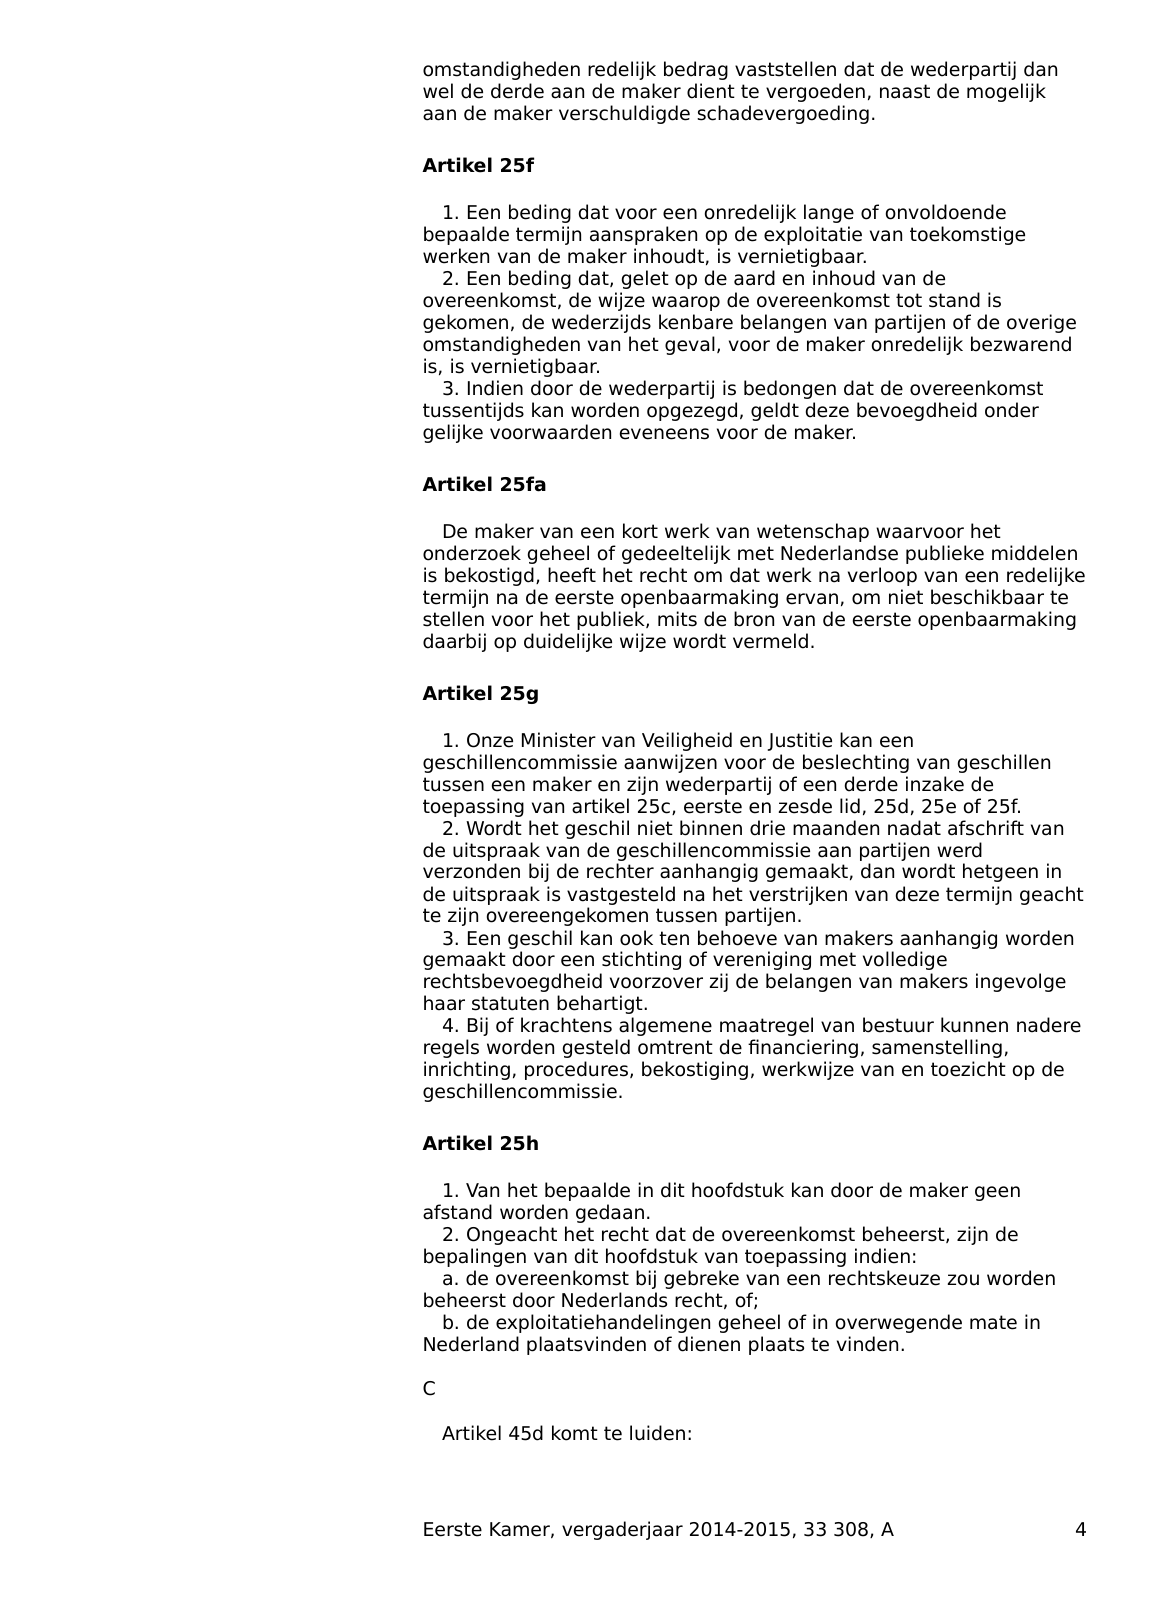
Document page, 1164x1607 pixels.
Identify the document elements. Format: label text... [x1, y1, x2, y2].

text 2. Een beding dat, gelet op de aard en inhoud van de overeenkomst, de wijze waarop de overeenkomst tot stand is gekomen, de wederzijds kenbare belangen van partijen of de overige omstandigheden van het geval, voor de maker onredelijk bezwarend is, is vernietigbaar. [422, 268, 1087, 378]
subtitle Artikel 25g [422, 683, 1087, 704]
subtitle Artikel 25fa [422, 474, 1087, 496]
text De maker van een kort werk van wetenschap waarvoor het onderzoek geheel of gedeeltelijk met Nederlandse publieke middelen is bekostigd, heeft het recht om dat werk na verloop van een redelijke termijn na de eerste openbaarmaking ervan, om niet beschikbaar te stellen voor het publiek, mits de bron van de eerste openbaarmaking daarbij op duidelijke wijze wordt vermeld. [422, 521, 1087, 653]
text 3. Een geschil kan ook ten behoeve van makers aanhangig worden gemaakt door een stichting of vereniging met volledige rechtsbevoegdheid voorzover zij de belangen van makers ingevolge haar statuten behartigt. [422, 927, 1087, 1015]
subtitle Artikel 25h [422, 1133, 1087, 1155]
text 1. Een beding dat voor een onredelijk lange of onvoldoende bepaalde termijn aanspraken op de exploitatie van toekomstige werken van de maker inhoudt, is vernietigbaar. [422, 202, 1087, 268]
text 1. Onze Minister van Veiligheid en Justitie kan een geschillencommissie aanwijzen voor de beslechting van geschillen tussen een maker en zijn wederpartij of een derde inzake de toepassing van artikel 25c, eerste en zesde lid, 25d, 25e of 25f. [422, 729, 1087, 817]
text 3. Indien door de wederpartij is bedongen dat de overeenkomst tussentijds kan worden opgezegd, geldt deze bevoegdheid onder gelijke voorwaarden eveneens voor de maker. [422, 378, 1087, 444]
text Artikel 45d komt te luiden: [422, 1422, 1087, 1444]
text 2. Wordt het geschil niet binnen drie maanden nadat afschrift van de uitspraak van de geschillencommissie aan partijen werd verzonden bij de rechter aanhangig gemaakt, dan wordt hetgeen in de uitspraak is vastgesteld na het verstrijken van deze termijn geacht te zijn overeengekomen tussen partijen. [422, 817, 1087, 927]
text 4. Bij of krachtens algemene maatregel van bestuur kunnen nadere regels worden gesteld omtrent de financiering, samenstelling, inrichting, procedures, bekostiging, werkwijze van en toezicht op de geschillencommissie. [422, 1015, 1087, 1103]
text C [422, 1378, 1087, 1400]
text b. de exploitatiehandelingen geheel of in overwegende mate in Nederland plaatsvinden of dienen plaats te vinden. [422, 1312, 1087, 1356]
text a. de overeenkomst bij gebreke van een rechtskeuze zou worden beheerst door Nederlands recht, of; [422, 1268, 1087, 1312]
text 1. Van het bepaalde in dit hoofdstuk kan door de maker geen afstand worden gedaan. [422, 1180, 1087, 1224]
subtitle Artikel 25f [422, 155, 1087, 177]
text 2. Ongeacht het recht dat de overeenkomst beheerst, zijn de bepalingen van dit hoofdstuk van toepassing indien: [422, 1224, 1087, 1268]
text omstandigheden redelijk bedrag vaststellen dat de wederpartij dan wel de derde aan de maker dient te vergoeden, naast de mogelijk aan de maker verschuldigde schadevergoeding. [422, 59, 1087, 125]
